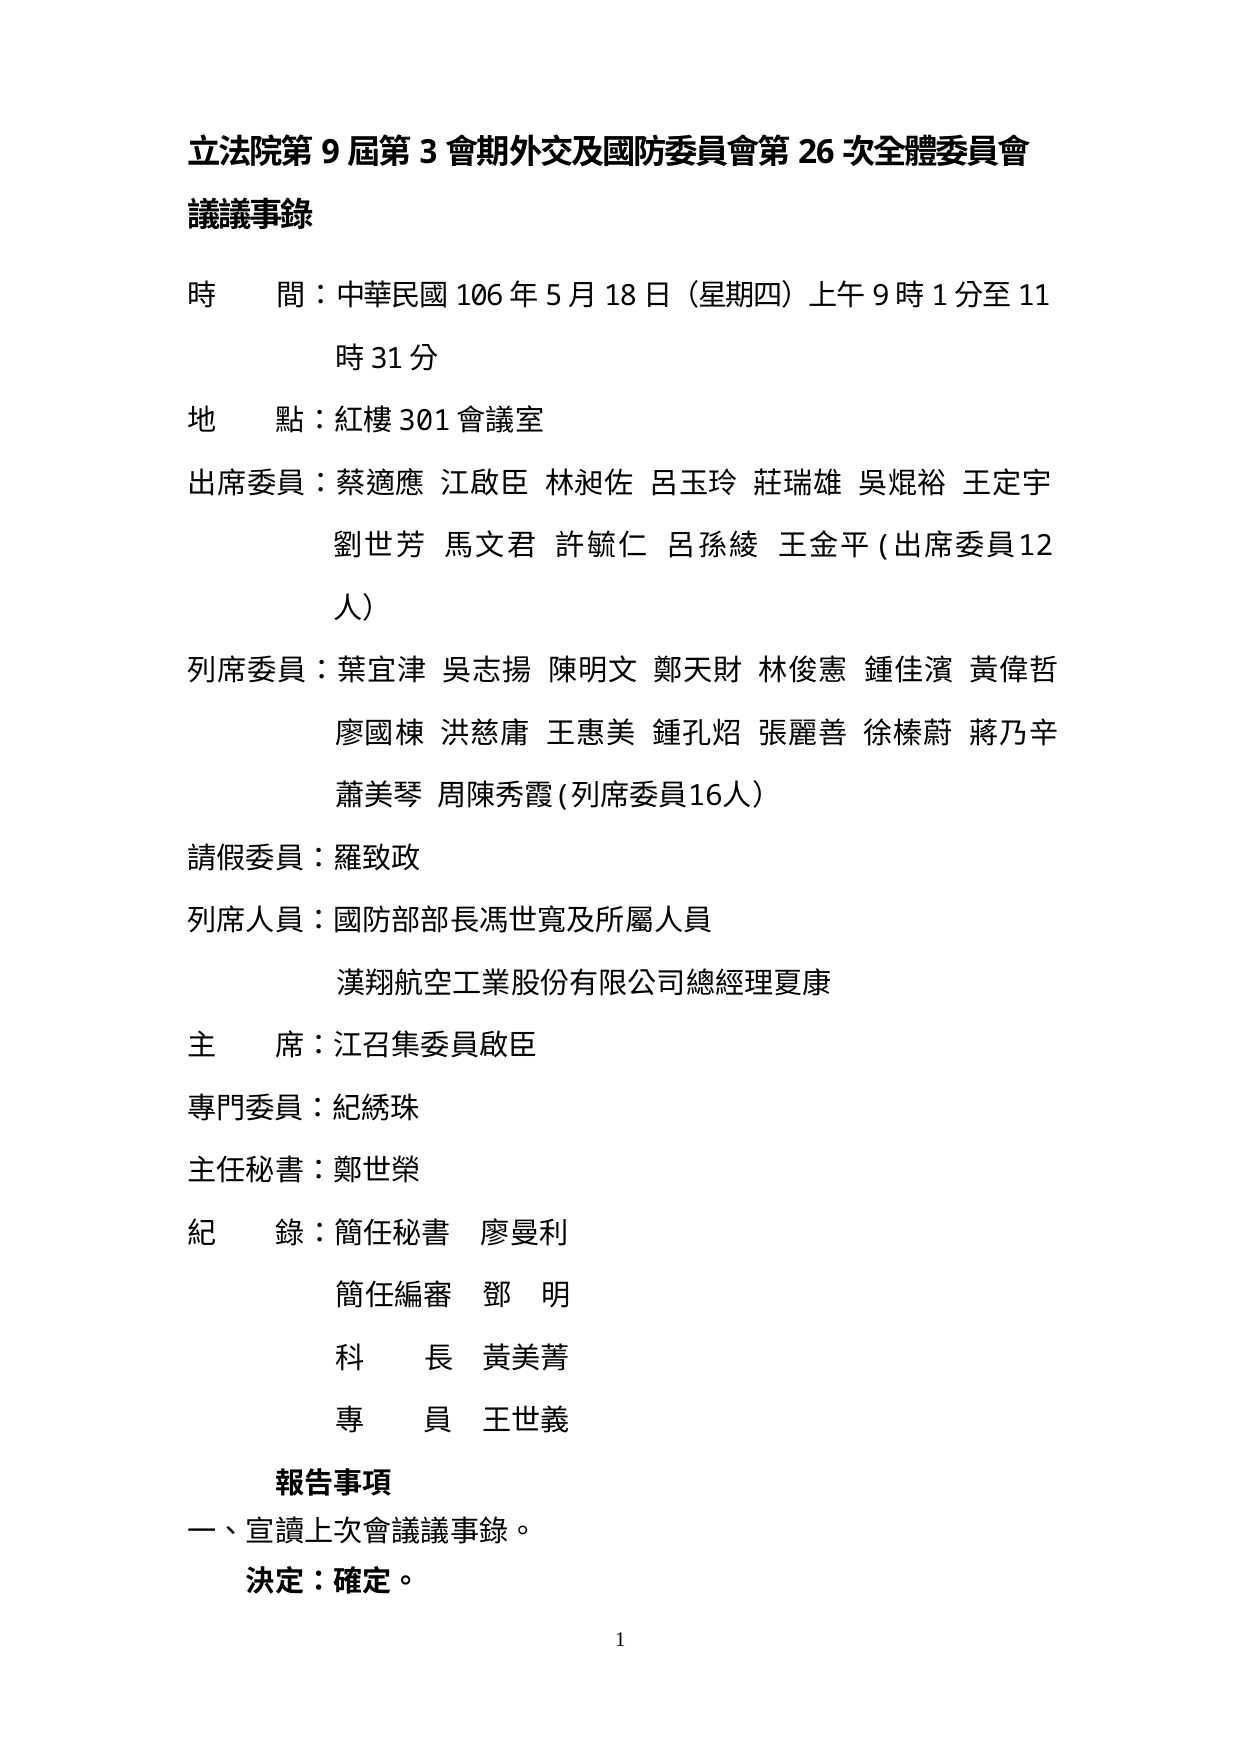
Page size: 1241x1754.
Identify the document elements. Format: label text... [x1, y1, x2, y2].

text 請假委員：羅致政 [187, 814, 1053, 876]
text 地 點：紅樓301會議室 [187, 376, 1053, 439]
text 專 員 王世義 [187, 1376, 1053, 1439]
text 主任秘書：鄭世榮 [187, 1126, 1053, 1189]
text 紀 錄：簡任秘書 廖曼利 [187, 1189, 1053, 1251]
text 報告事項 [275, 1439, 1053, 1501]
text 決定：確定。 [187, 1551, 1053, 1601]
text 主 席：江召集委員啟臣 [187, 1001, 1053, 1064]
text 一、宣讀上次會議議事錄。 [187, 1501, 1053, 1551]
text 立法院第9屆第3會期外交及國防委員會第26次全體委員會議議事錄 [187, 108, 1053, 233]
text 漢翔航空工業股份有限公司總經理夏康 [336, 939, 1053, 1001]
text 出席委員：蔡適應 江啟臣 林昶佐 呂玉玲 莊瑞雄 吳焜裕 王定宇 劉世芳 馬文君 許毓仁 呂孫綾 王金平(出席委員12人） [187, 439, 1053, 626]
text 簡任編審 鄧 明 [187, 1251, 1053, 1314]
text 科 長 黃美菁 [187, 1314, 1053, 1376]
text 列席委員：葉宜津 吳志揚 陳明文 鄭天財 林俊憲 鍾佳濱 黃偉哲 廖國棟 洪慈庸 王惠美 鍾孔炤 張麗善 徐榛蔚 蔣乃辛蕭美琴 周陳秀霞(列席委員16人） [187, 626, 1059, 814]
text 時 間：中華民國106年5月18日（星期四）上午9時1分至11時31分 [187, 251, 1053, 376]
text 列席人員：國防部部長馮世寬及所屬人員 [187, 876, 1053, 939]
text 專門委員：紀綉珠 [187, 1064, 1053, 1126]
